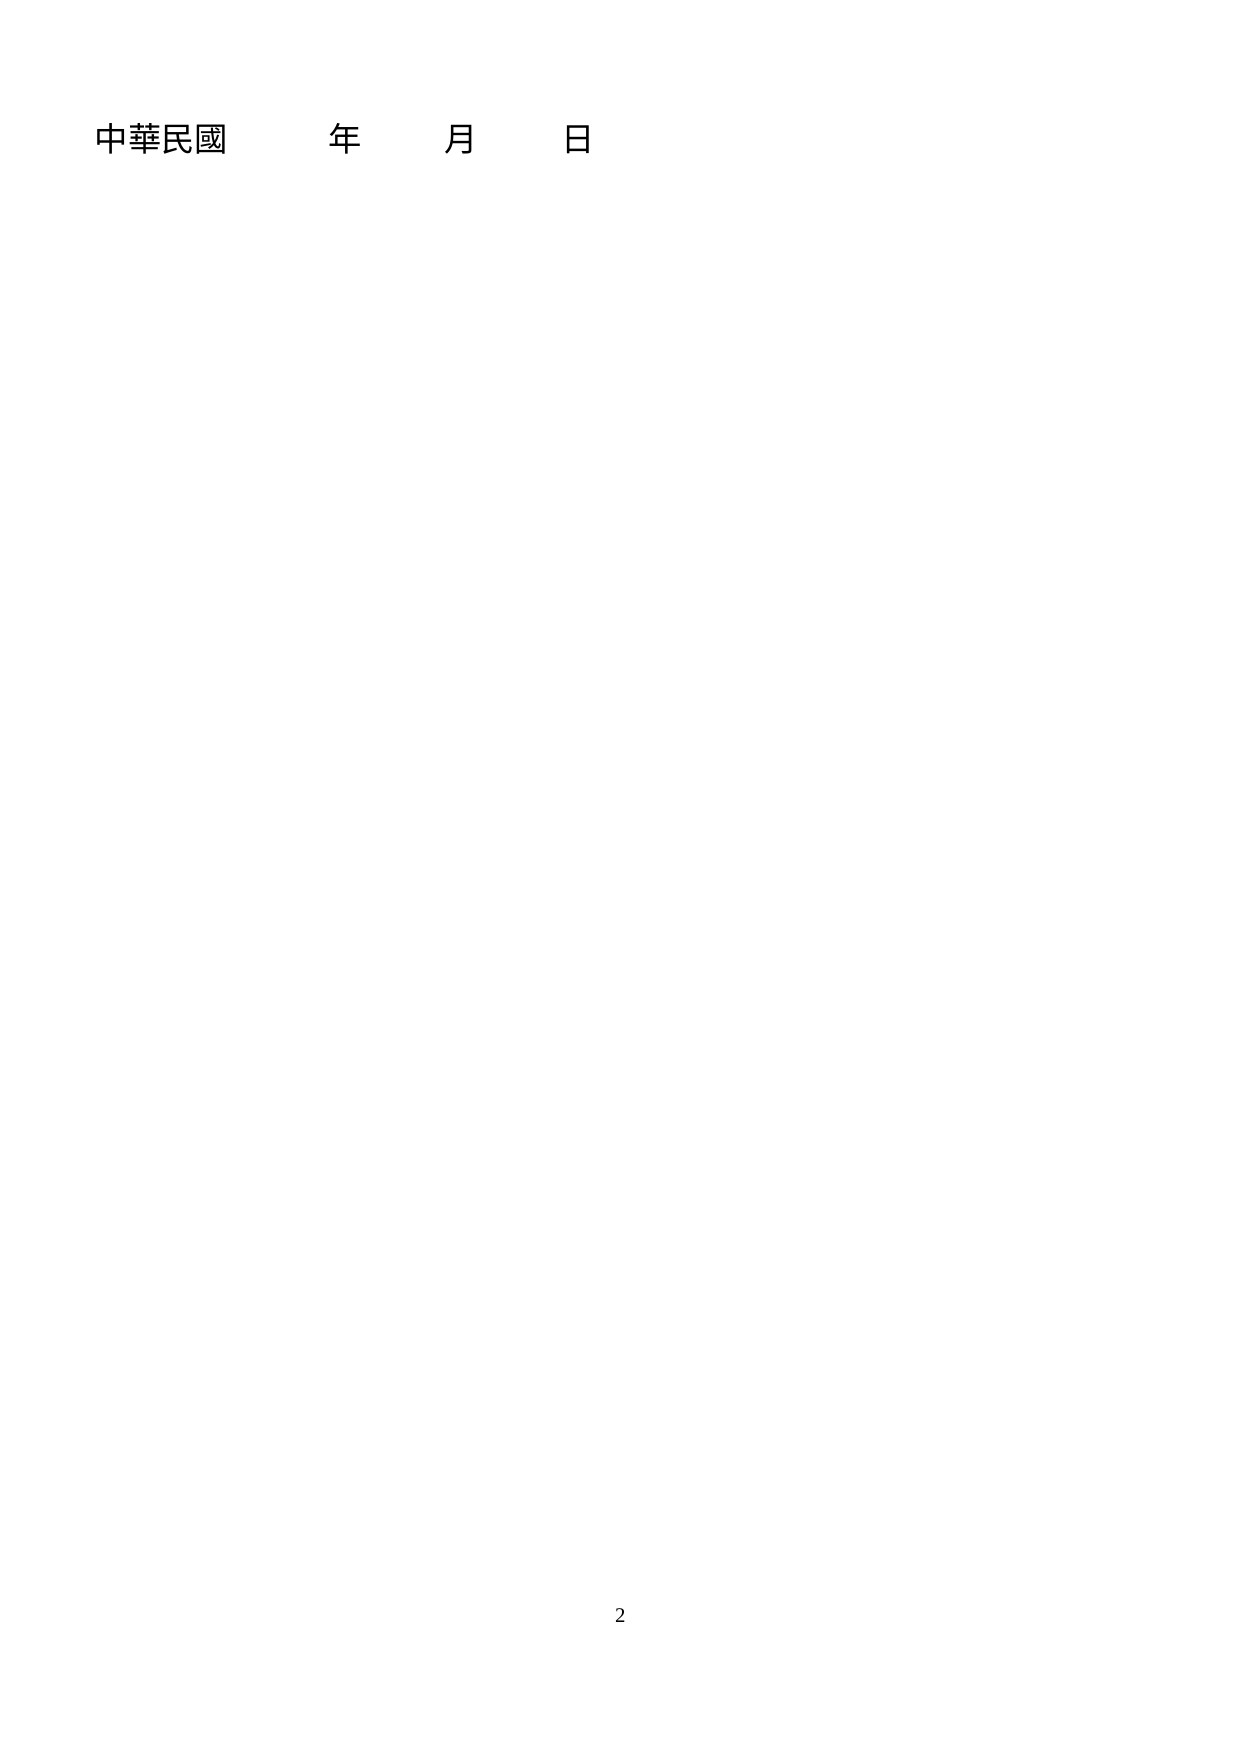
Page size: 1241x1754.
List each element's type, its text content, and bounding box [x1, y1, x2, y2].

text 中華民國 年 月 日 [94, 96, 1146, 158]
